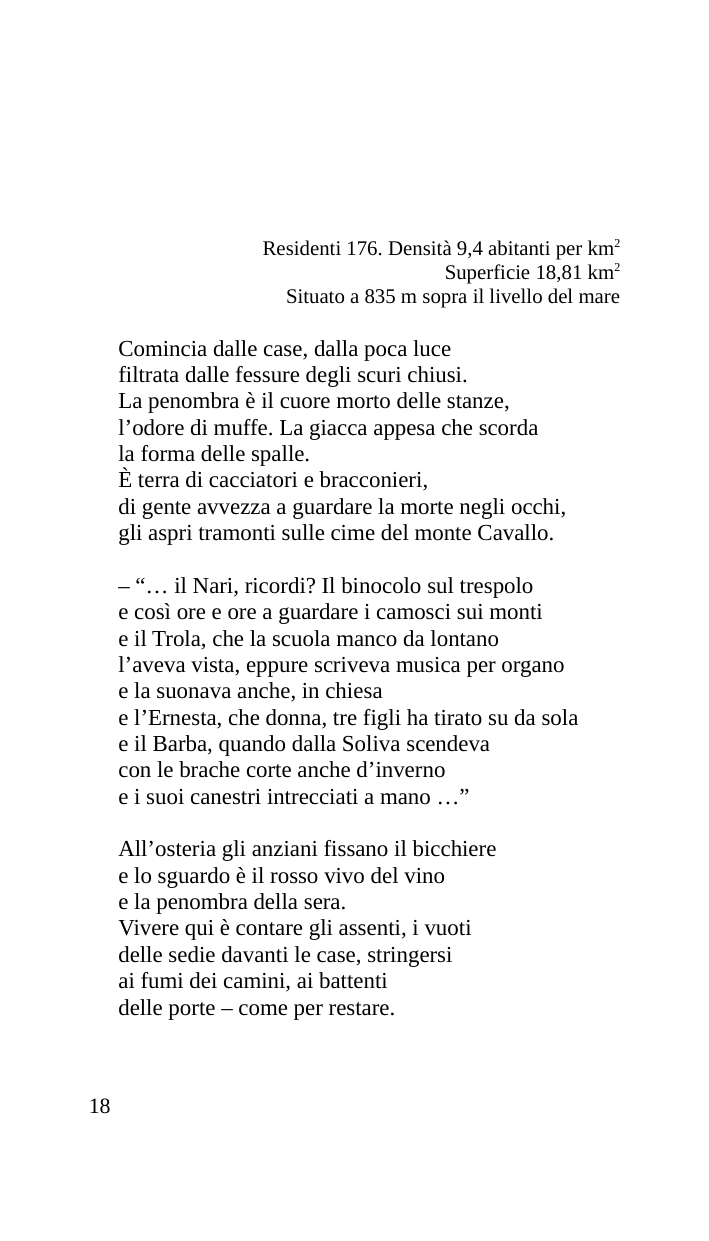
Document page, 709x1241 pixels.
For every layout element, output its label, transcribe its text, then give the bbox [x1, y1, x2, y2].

text e i suoi canestri intrecciati a mano …” [88, 783, 620, 809]
text con le brache corte anche d’inverno [88, 756, 620, 783]
text filtrata dalle fessure degli scuri chiusi. [88, 361, 620, 387]
text l’aveva vista, eppure scriveva musica per organo [88, 651, 620, 677]
text e l’Ernesta, che donna, tre figli ha tirato su da sola [88, 704, 620, 730]
text e la penombra della sera. [88, 888, 620, 914]
text La penombra è il cuore morto delle stanze, [88, 387, 620, 414]
text delle sedie davanti le case, stringersi [88, 941, 620, 967]
text Superficie 18,81 km2 [88, 260, 620, 284]
text l’odore di muffe. La giacca appesa che scorda [88, 414, 620, 440]
text All’osteria gli anziani fissano il bicchiere [88, 835, 620, 862]
text e il Trola, che la scuola manco da lontano [88, 624, 620, 651]
text e la suonava anche, in chiesa [88, 677, 620, 704]
text Comincia dalle case, dalla poca luce [88, 335, 620, 361]
text gli aspri tramonti sulle cime del monte Cavallo. [88, 519, 620, 546]
text e il Barba, quando dalla Soliva scendeva [88, 730, 620, 756]
text la forma delle spalle. [88, 440, 620, 466]
text e lo sguardo è il rosso vivo del vino [88, 862, 620, 888]
text di gente avvezza a guardare la morte negli occhi, [88, 493, 620, 519]
text delle porte – come per restare. [88, 993, 620, 1020]
text Residenti 176. Densità 9,4 abitanti per km2 [88, 236, 620, 260]
text ai fumi dei camini, ai battenti [88, 967, 620, 993]
text Situato a 835 m sopra il livello del mare [88, 284, 620, 308]
text Vivere qui è contare gli assenti, i vuoti [88, 914, 620, 941]
text – “… il Nari, ricordi? Il binocolo sul trespolo [88, 572, 620, 598]
text e così ore e ore a guardare i camosci sui monti [88, 598, 620, 624]
text è terra di cacciatori e bracconieri, [88, 466, 620, 493]
